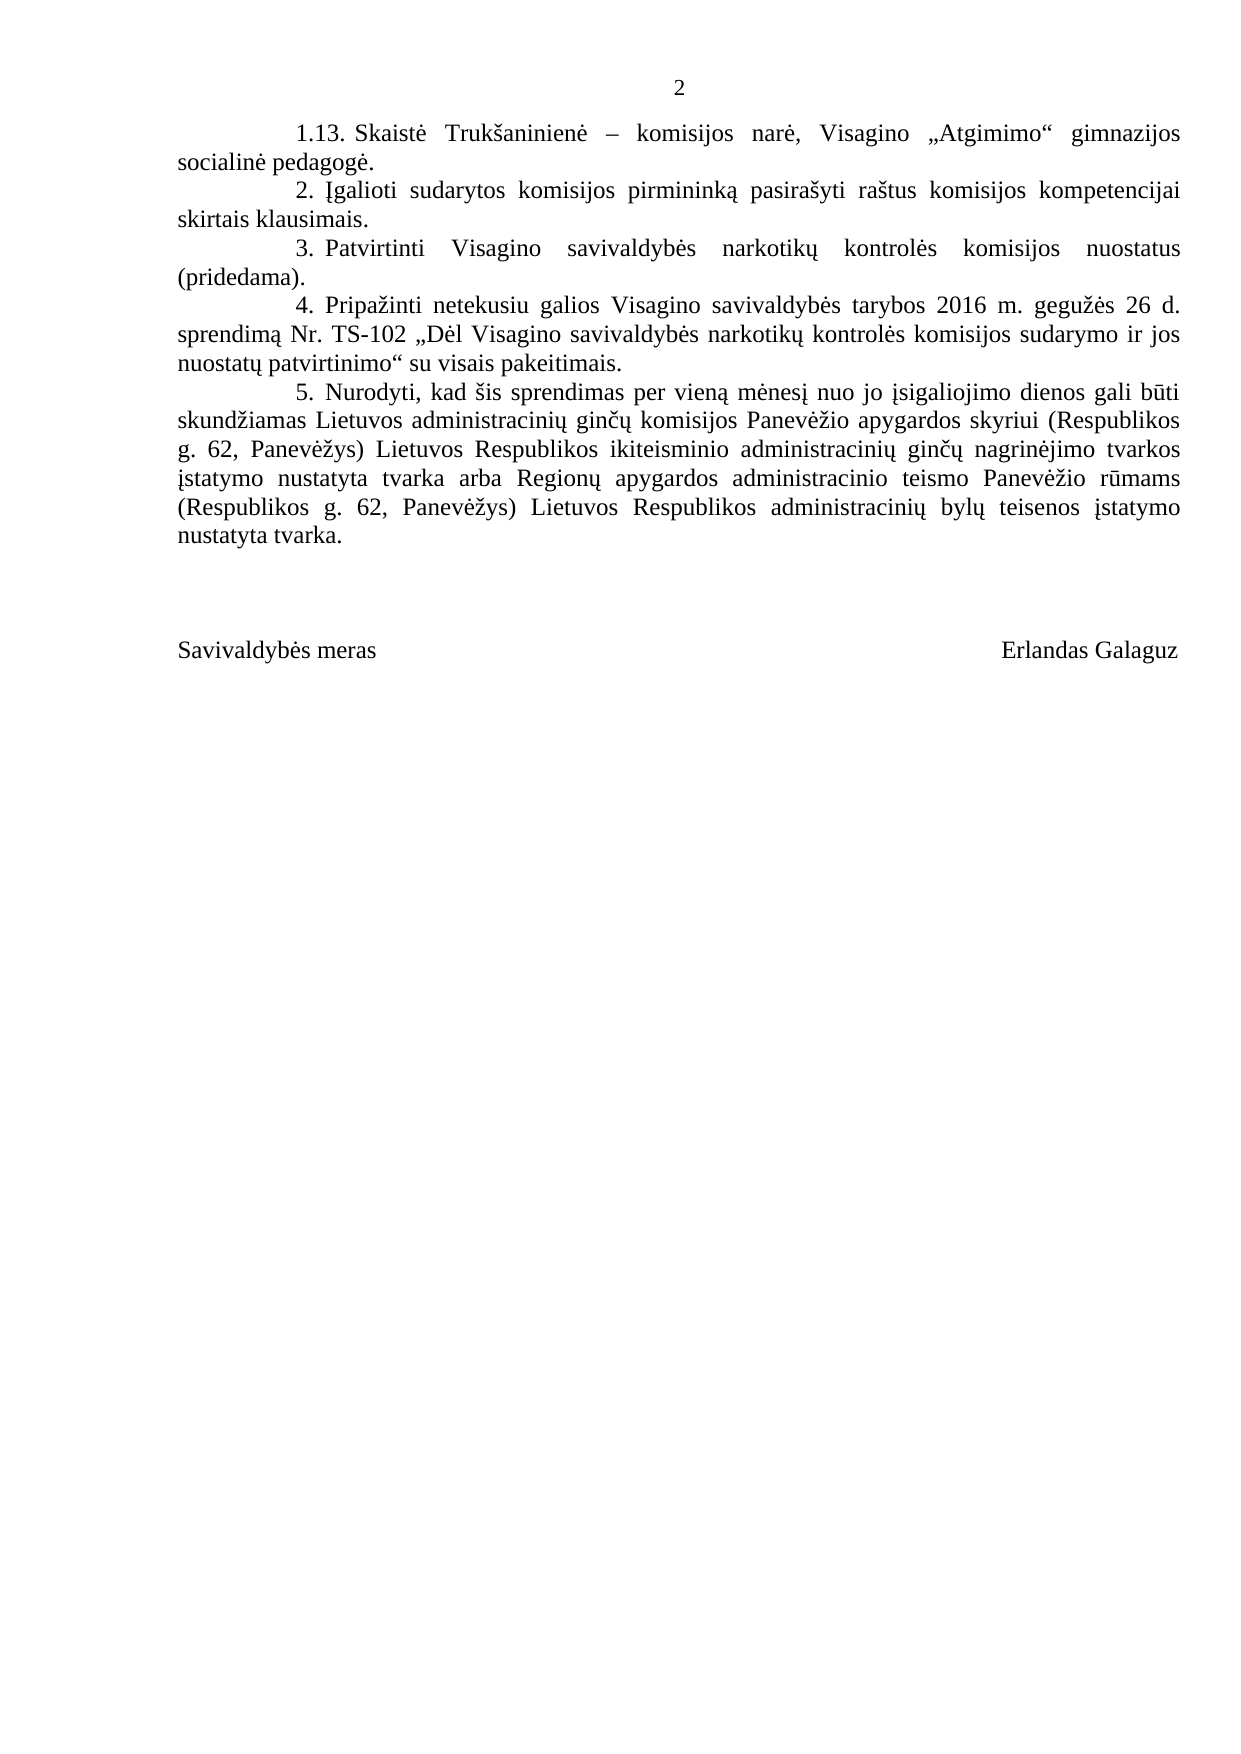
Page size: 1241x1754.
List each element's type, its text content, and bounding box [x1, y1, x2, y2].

text Savivaldybės meras Erlandas Galaguz [177, 636, 1181, 664]
text 3. Patvirtinti Visagino savivaldybės narkotikų kontrolės komisijos nuostatus (pridedama). [177, 233, 1181, 291]
text 2. Įgalioti sudarytos komisijos pirmininką pasirašyti raštus komisijos kompetencijai skirtais klausimais. [177, 176, 1181, 233]
text 4. Pripažinti netekusiu galios Visagino savivaldybės tarybos 2016 m. gegužės 26 d. sprendimą Nr. TS-102 „Dėl Visagino savivaldybės narkotikų kontrolės komisijos sudarymo ir jos nuostatų patvirtinimo“ su visais pakeitimais. [177, 291, 1181, 377]
text 5. Nurodyti, kad šis sprendimas per vieną mėnesį nuo jo įsigaliojimo dienos gali būti skundžiamas Lietuvos administracinių ginčų komisijos Panevėžio apygardos skyriui (Respublikos g. 62, Panevėžys) Lietuvos Respublikos ikiteisminio administracinių ginčų nagrinėjimo tvarkos įstatymo nustatyta tvarka arba Regionų apygardos administracinio teismo Panevėžio rūmams (Respublikos g. 62, Panevėžys) Lietuvos Respublikos administracinių bylų teisenos įstatymo nustatyta tvarka. [177, 377, 1181, 549]
text 1.13. Skaistė Trukšaninienė – komisijos narė, Visagino „Atgimimo“ gimnazijos socialinė pedagogė. [177, 118, 1181, 176]
